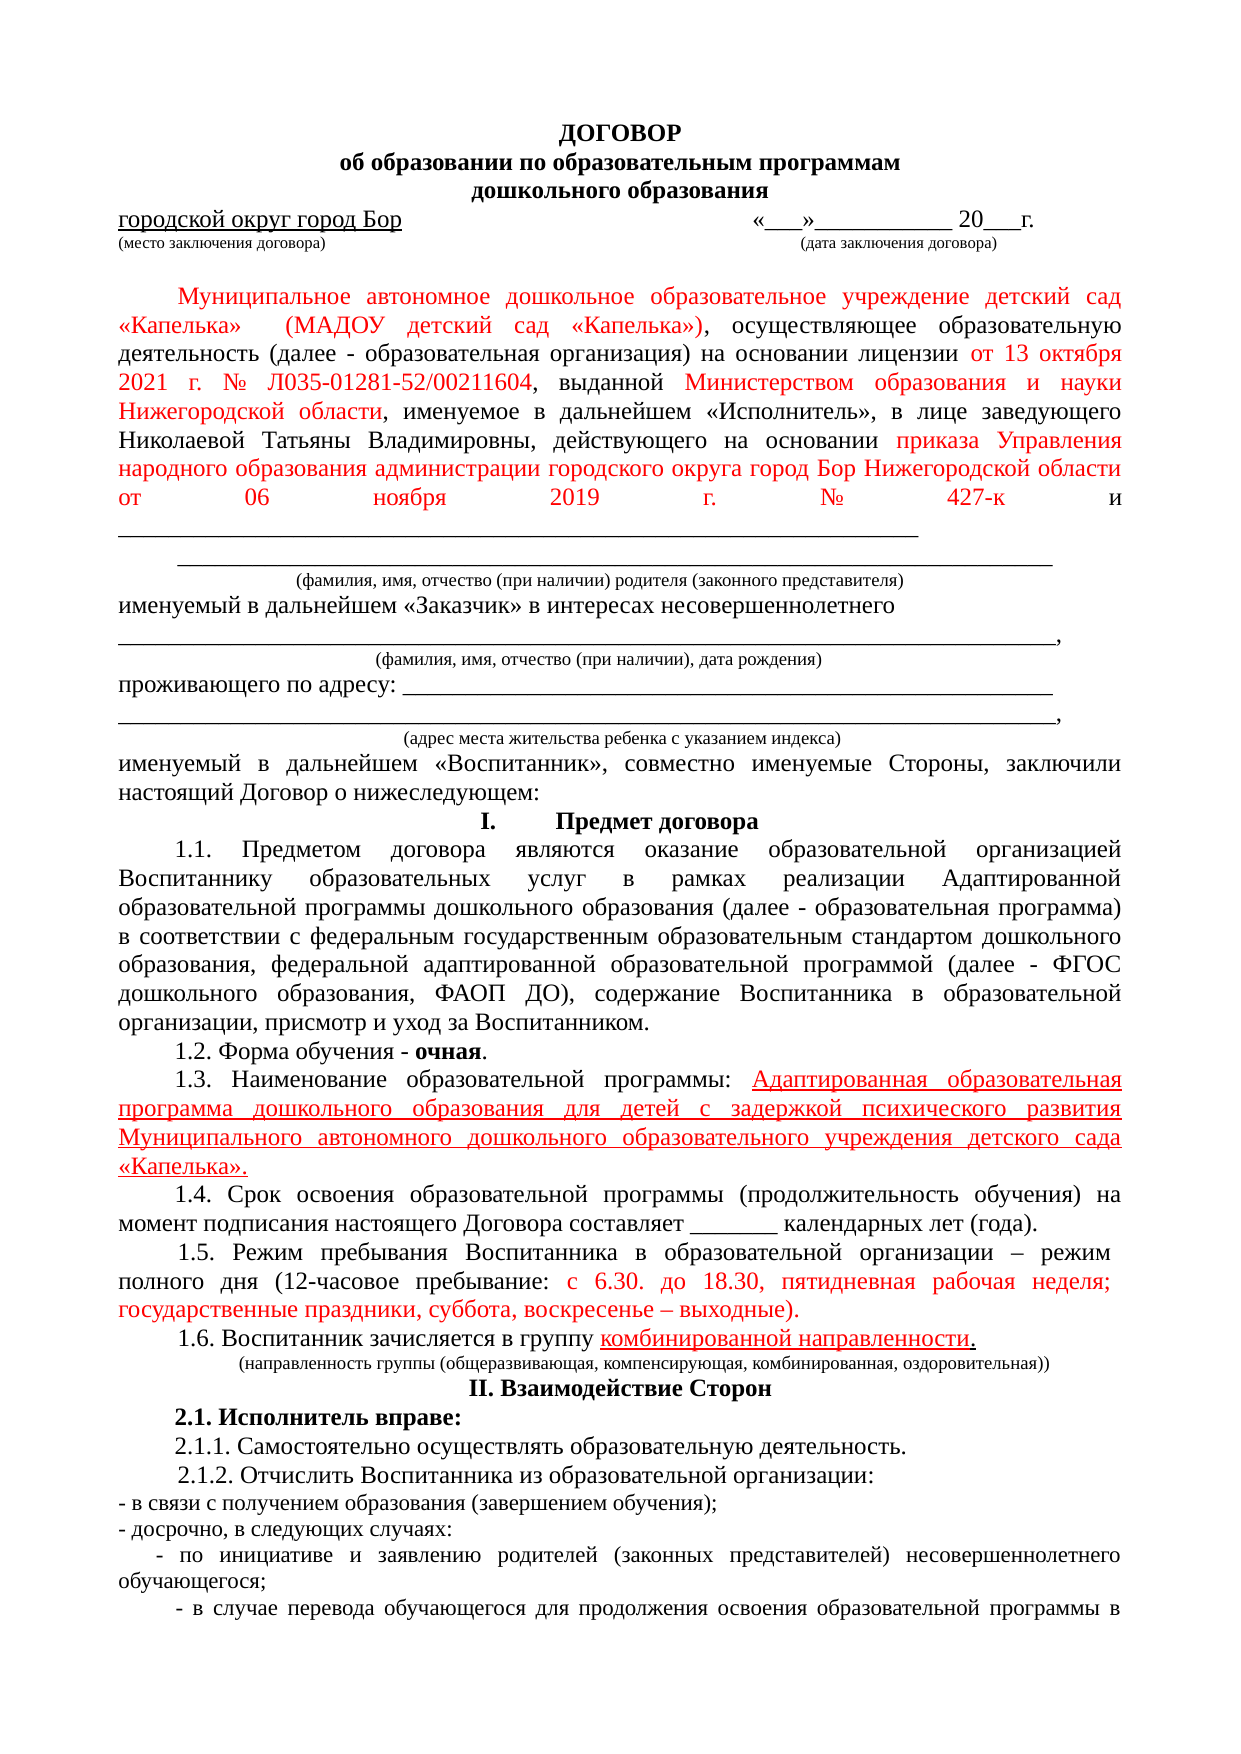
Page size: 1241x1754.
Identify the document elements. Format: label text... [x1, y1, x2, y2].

text - в случае перевода обучающегося для продолжения освоения образовательной программы в [118, 1594, 1122, 1620]
text «Капелька». [118, 1148, 1122, 1179]
list Предмет договора [117, 806, 1122, 834]
text II. Взаимодействие Сторон [118, 1373, 1122, 1402]
text именуемый в дальнейшем «Воспитанник», совместно именуемые Стороны, заключили настоящий Договор о нижеследующем: [118, 748, 1122, 806]
text 1.3. Наименование образовательной программы: Адаптированная образовательная программа дошкольного образования для детей с задержкой психического развития [118, 1064, 1122, 1118]
text ДОГОВОР [118, 118, 1122, 147]
text об образовании по образовательным программам [118, 147, 1122, 176]
text Муниципальное автономное дошкольное образовательное учреждение детский сад «Капелька» (МАДОУ детский сад «Капелька»), осуществляющее образовательную деятельность (далее - образовательная организация) на основании лицензии от 13 октября 2021 г. № Л035-01281-52/00211604, выданной Министерством образования и науки Нижегородской области, именуемое в дальнейшем «Исполнитель», в лице заведующего Николаевой Татьяны Владимировны, действующего на основании приказа Управления народного образования администрации городского округа город Бор Нижегородской области от 06 ноября 2019 г. № 427-к и ________________________________________________________________ [118, 281, 1122, 540]
text ___________________________________________________________________________, [118, 698, 1122, 727]
text 1.5. Режим пребывания Воспитанника в образовательной организации – режим полного дня (12-часовое пребывание: с 6.30. до 18.30, пятидневная рабочая неделя; государственные праздники, суббота, воскресенье – выходные). [118, 1237, 1112, 1323]
text - по инициативе и заявлению родителей (законных представителей) несовершеннолетнего обучающегося; [118, 1541, 1122, 1594]
text (место заключения договора) (дата заключения договора) [118, 233, 1122, 252]
text (направленность группы (общеразвивающая, компенсирующая, комбинированная, оздоровительная)) [118, 1352, 1112, 1373]
text городской округ город Бор «___»___________ 20___г. [118, 204, 1122, 233]
text 1.4. Срок освоения образовательной программы (продолжительность обучения) на момент подписания настоящего Договора составляет _______ календарных лет (года). [118, 1179, 1122, 1237]
text 1.6. Воспитанник зачисляется в группу комбинированной направленности. [118, 1323, 1112, 1352]
text проживающего по адресу: ____________________________________________________ [118, 669, 1122, 698]
text 2.1. Исполнитель вправе: [118, 1402, 1122, 1431]
text (фамилия, имя, отчество (при наличии) родителя (законного представителя) [118, 568, 1122, 590]
text 2.1.2. Отчислить Воспитанника из образовательной организации: [118, 1460, 1112, 1488]
text (адрес места жительства ребенка с указанием индекса) [118, 727, 1122, 748]
text (фамилия, имя, отчество (при наличии), дата рождения) [118, 648, 1122, 669]
text - досрочно, в следующих случаях: [118, 1515, 1122, 1541]
text 1.1. Предметом договора являются оказание образовательной организацией Воспитаннику образовательных услуг в рамках реализации Адаптированной образовательной программы дошкольного образования (далее - образовательная программа) в соответствии с федеральным государственным образовательным стандартом дошкольного образования, федеральной адаптированной образовательной программой (далее - ФГОС дошкольного образования, ФАОП ДО), содержание Воспитанника в образовательной организации, присмотр и уход за Воспитанником. [118, 834, 1122, 1036]
text - в связи с получением образования (завершением обучения); [118, 1488, 1122, 1515]
text именуемый в дальнейшем «Заказчик» в интересах несовершеннолетнего ___________________________________________________________________________, [118, 590, 1122, 648]
text 1.2. Форма обучения - очная. [118, 1036, 1122, 1064]
text ______________________________________________________________________ [118, 540, 1122, 568]
text дошкольного образования [118, 176, 1122, 204]
text Муниципального автономного дошкольного образовательного учреждения детского сада [118, 1120, 1122, 1147]
text 2.1.1. Самостоятельно осуществлять образовательную деятельность. [118, 1431, 1122, 1460]
